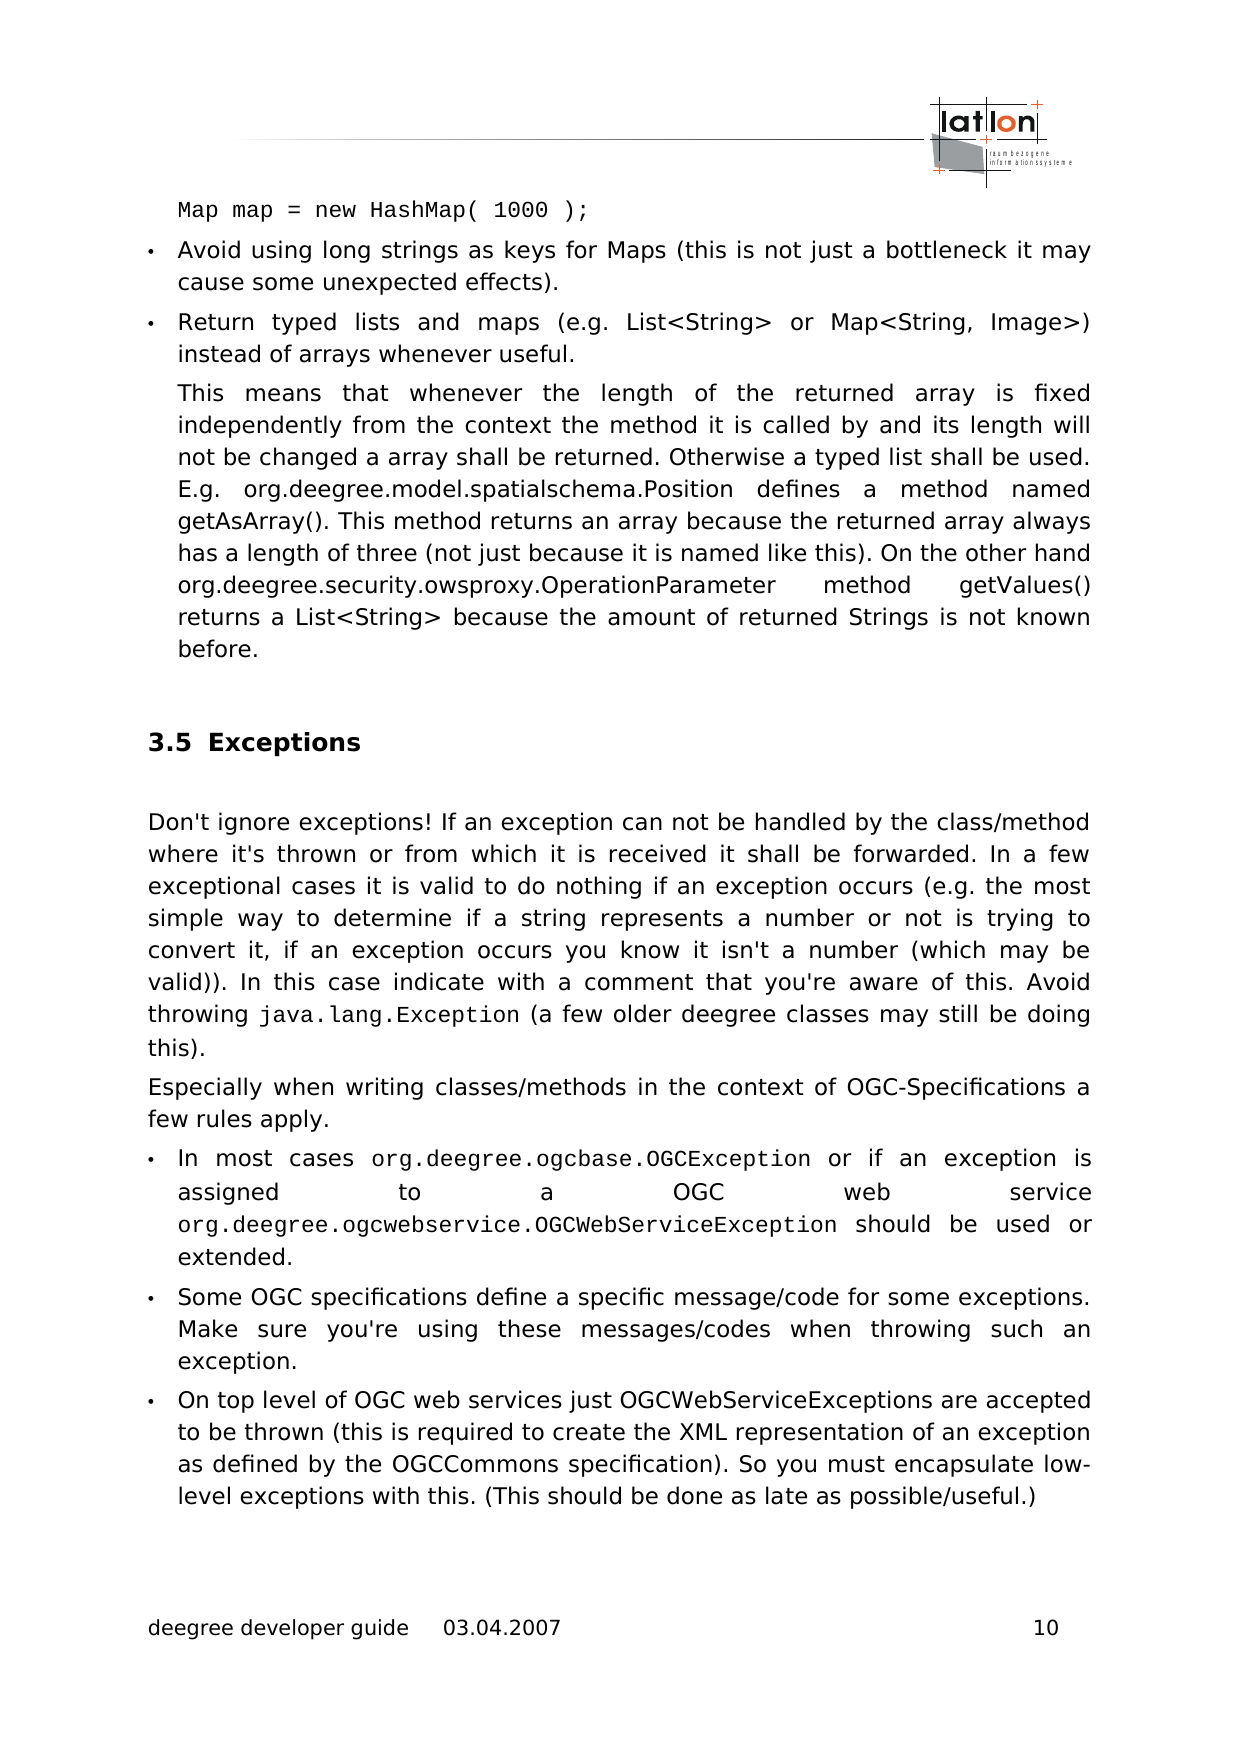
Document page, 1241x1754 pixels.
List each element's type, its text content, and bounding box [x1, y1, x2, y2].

list On top level of OGC web services just OGCWebServiceExceptions are accepted to be thrown (this is required to create the XML representation of an exception as defined by the OGCCommons specification). So you must encapsulate low-level exceptions with this. (This should be done as late as possible/useful.) [148, 1387, 1092, 1510]
subtitle Exceptions [148, 728, 1092, 757]
list Map map = new HashMap( 1000 ); [148, 198, 1092, 225]
list Some OGC specifications define a specific message/code for some exceptions. Make sure you're using these messages/codes when throwing such an exception. [148, 1284, 1092, 1375]
list In most cases org.deegree.ogcbase.OGCException or if an exception is assigned to a OGC web service org.deegree.ogcwebservice.OGCWebServiceException should be used or extended. [148, 1145, 1092, 1271]
list This means that whenever the length of the returned array is fixed independently from the context the method it is called by and its length will not be changed a array shall be returned. Otherwise a typed list shall be used. E.g. org.deegree.model.spatialschema.Position defines a method named getAsArray(). This method returns an array because the returned array always has a length of three (not just because it is named like this). On the other hand org.deegree.security.owsproxy.OperationParameter method getValues() returns a List<String> because the amount of returned Strings is not known before. [148, 380, 1092, 663]
list Avoid using long strings as keys for Maps (this is not just a bottleneck it may cause some unexpected effects). [148, 237, 1092, 296]
list Return typed lists and maps (e.g. List<String> or Map<String, Image>) instead of arrays whenever useful. [148, 309, 1092, 367]
text Especially when writing classes/methods in the context of OGC-Specifications a few rules apply. [148, 1074, 1092, 1133]
text Don't ignore exceptions! If an exception can not be handled by the class/method where it's thrown or from which it is received it shall be forwarded. In a few exceptional cases it is valid to do nothing if an exception occurs (e.g. the most simple way to determine if a string represents a number or not is trying to convert it, if an exception occurs you know it isn't a number (which may be valid)). In this case indicate with a comment that you're aware of this. Avoid throwing java.lang.Exception (a few older deegree classes may still be doing this). [148, 809, 1092, 1062]
